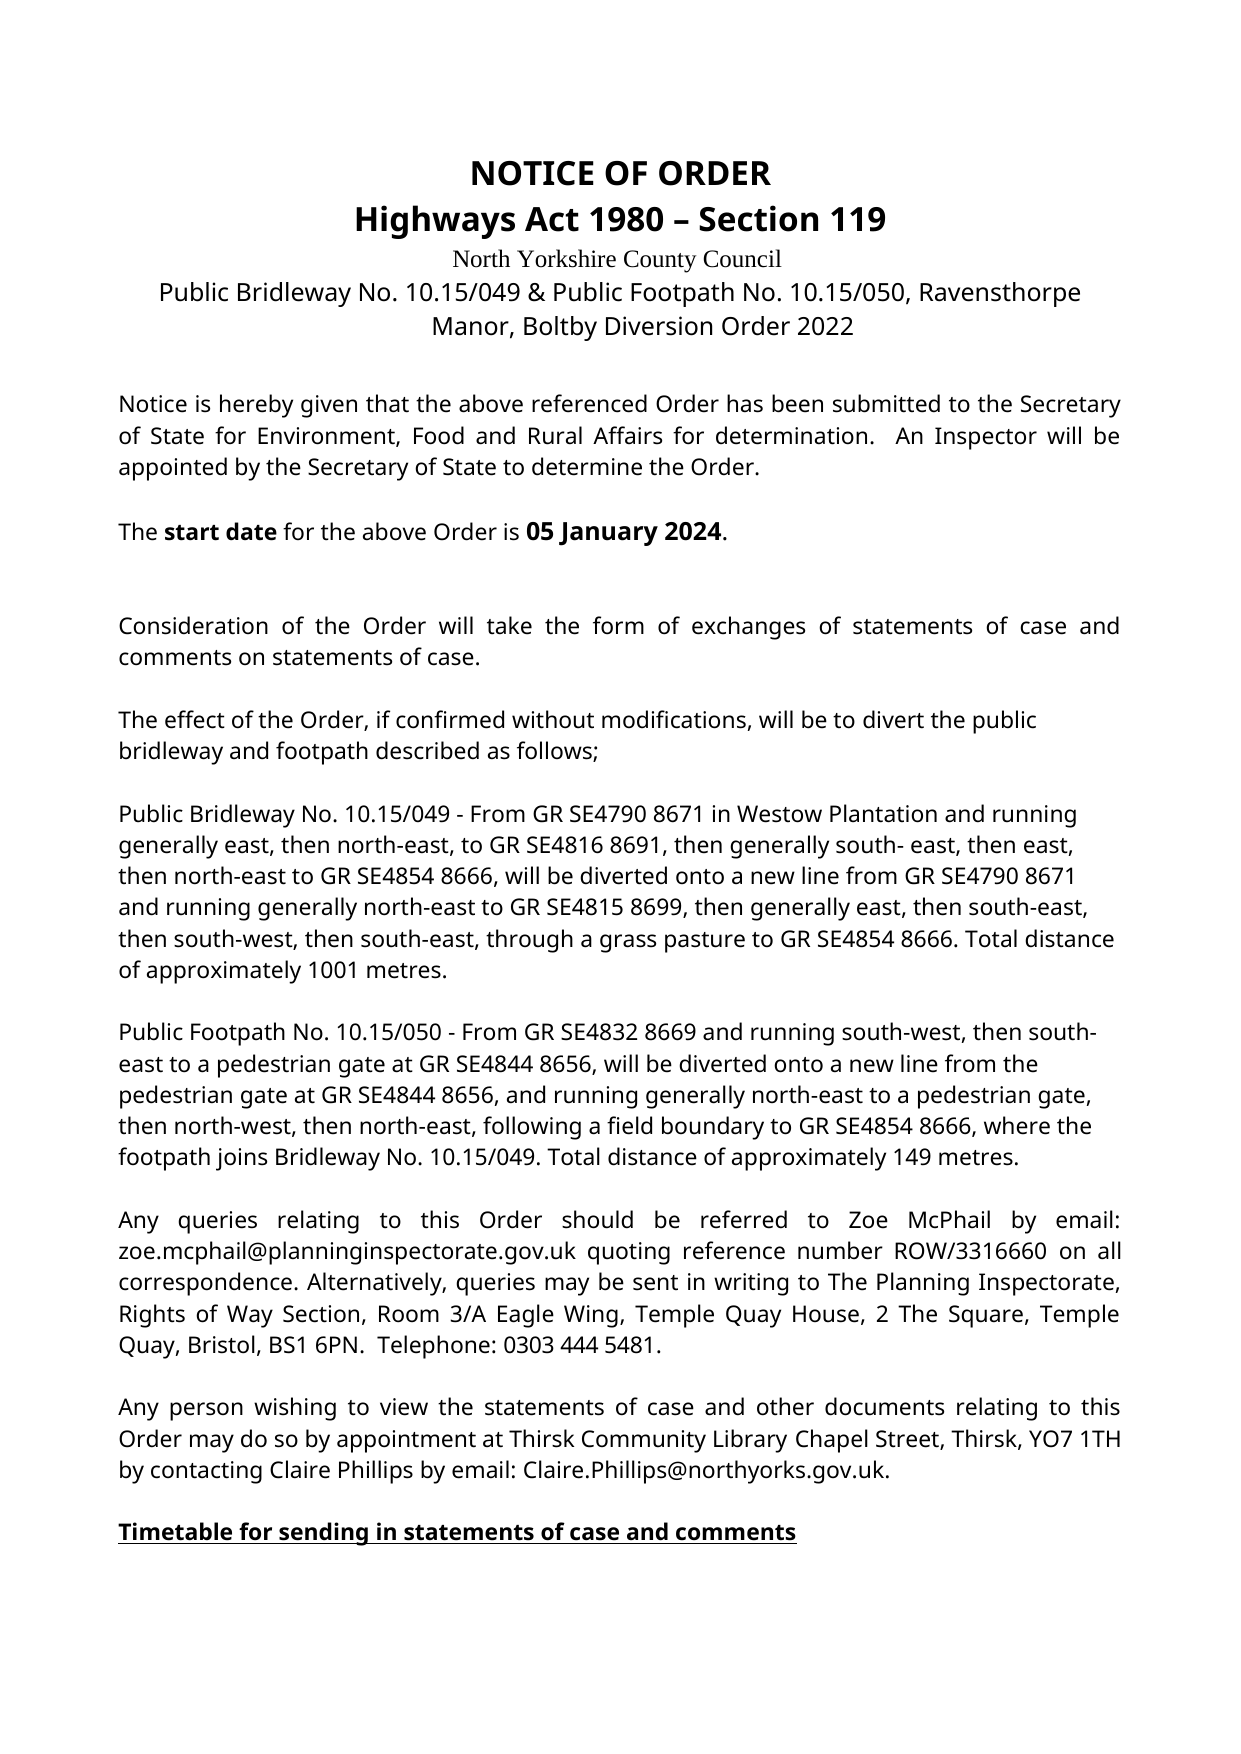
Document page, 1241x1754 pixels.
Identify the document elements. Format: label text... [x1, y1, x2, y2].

text Consideration of the Order will take the form of exchanges of statements of case and comments on statements of case. [118, 610, 1122, 672]
text The effect of the Order, if confirmed without modifications, will be to divert the public bridleway and footpath described as follows; [118, 704, 1122, 766]
text Highways Act 1980 – Section 119 [118, 195, 1122, 241]
text Timetable for sending in statements of case and comments [118, 1516, 1122, 1547]
text Public Bridleway No. 10.15/049 & Public Footpath No. 10.15/050, Ravensthorpe Manor, Boltby Diversion Order 2022 [118, 275, 1122, 343]
text Public Footpath No. 10.15/050 - From GR SE4832 8669 and running south-west, then south-east to a pedestrian gate at GR SE4844 8656, will be diverted onto a new line from the pedestrian gate at GR SE4844 8656, and running generally north-east to a pedestrian gate, then north-west, then north-east, following a field boundary to GR SE4854 8666, where the footpath joins Bridleway No. 10.15/049. Total distance of approximately 149 metres. [118, 1016, 1122, 1172]
text North Yorkshire County Council [118, 241, 1122, 275]
text The start date for the above Order is 05 January 2024. [118, 513, 1122, 547]
text Any person wishing to view the statements of case and other documents relating to this Order may do so by appointment at Thirsk Community Library Chapel Street, Thirsk, YO7 1TH by contacting Claire Phillips by email: Claire.Phillips@northyorks.gov.uk. [118, 1391, 1122, 1485]
text Any queries relating to this Order should be referred to Zoe McPhail by email: zoe.mcphail@planninginspectorate.gov.uk quoting reference number ROW/3316660 on all correspondence. Alternatively, queries may be sent in writing to The Planning Inspectorate, Rights of Way Section, Room 3/A Eagle Wing, Temple Quay House, 2 The Square, Temple Quay, Bristol, BS1 6PN. Telephone: 0303 444 5481. [118, 1204, 1122, 1360]
text Notice is hereby given that the above referenced Order has been submitted to the Secretary of State for Environment, Food and Rural Affairs for determination. An Inspector will be appointed by the Secretary of State to determine the Order. [118, 388, 1122, 482]
text NOTICE OF ORDER [118, 150, 1122, 195]
text Public Bridleway No. 10.15/049 - From GR SE4790 8671 in Westow Plantation and running generally east, then north-east, to GR SE4816 8691, then generally south- east, then east, then north-east to GR SE4854 8666, will be diverted onto a new line from GR SE4790 8671 and running generally north-east to GR SE4815 8699, then generally east, then south-east, then south-west, then south-east, through a grass pasture to GR SE4854 8666. Total distance of approximately 1001 metres. [118, 797, 1122, 985]
